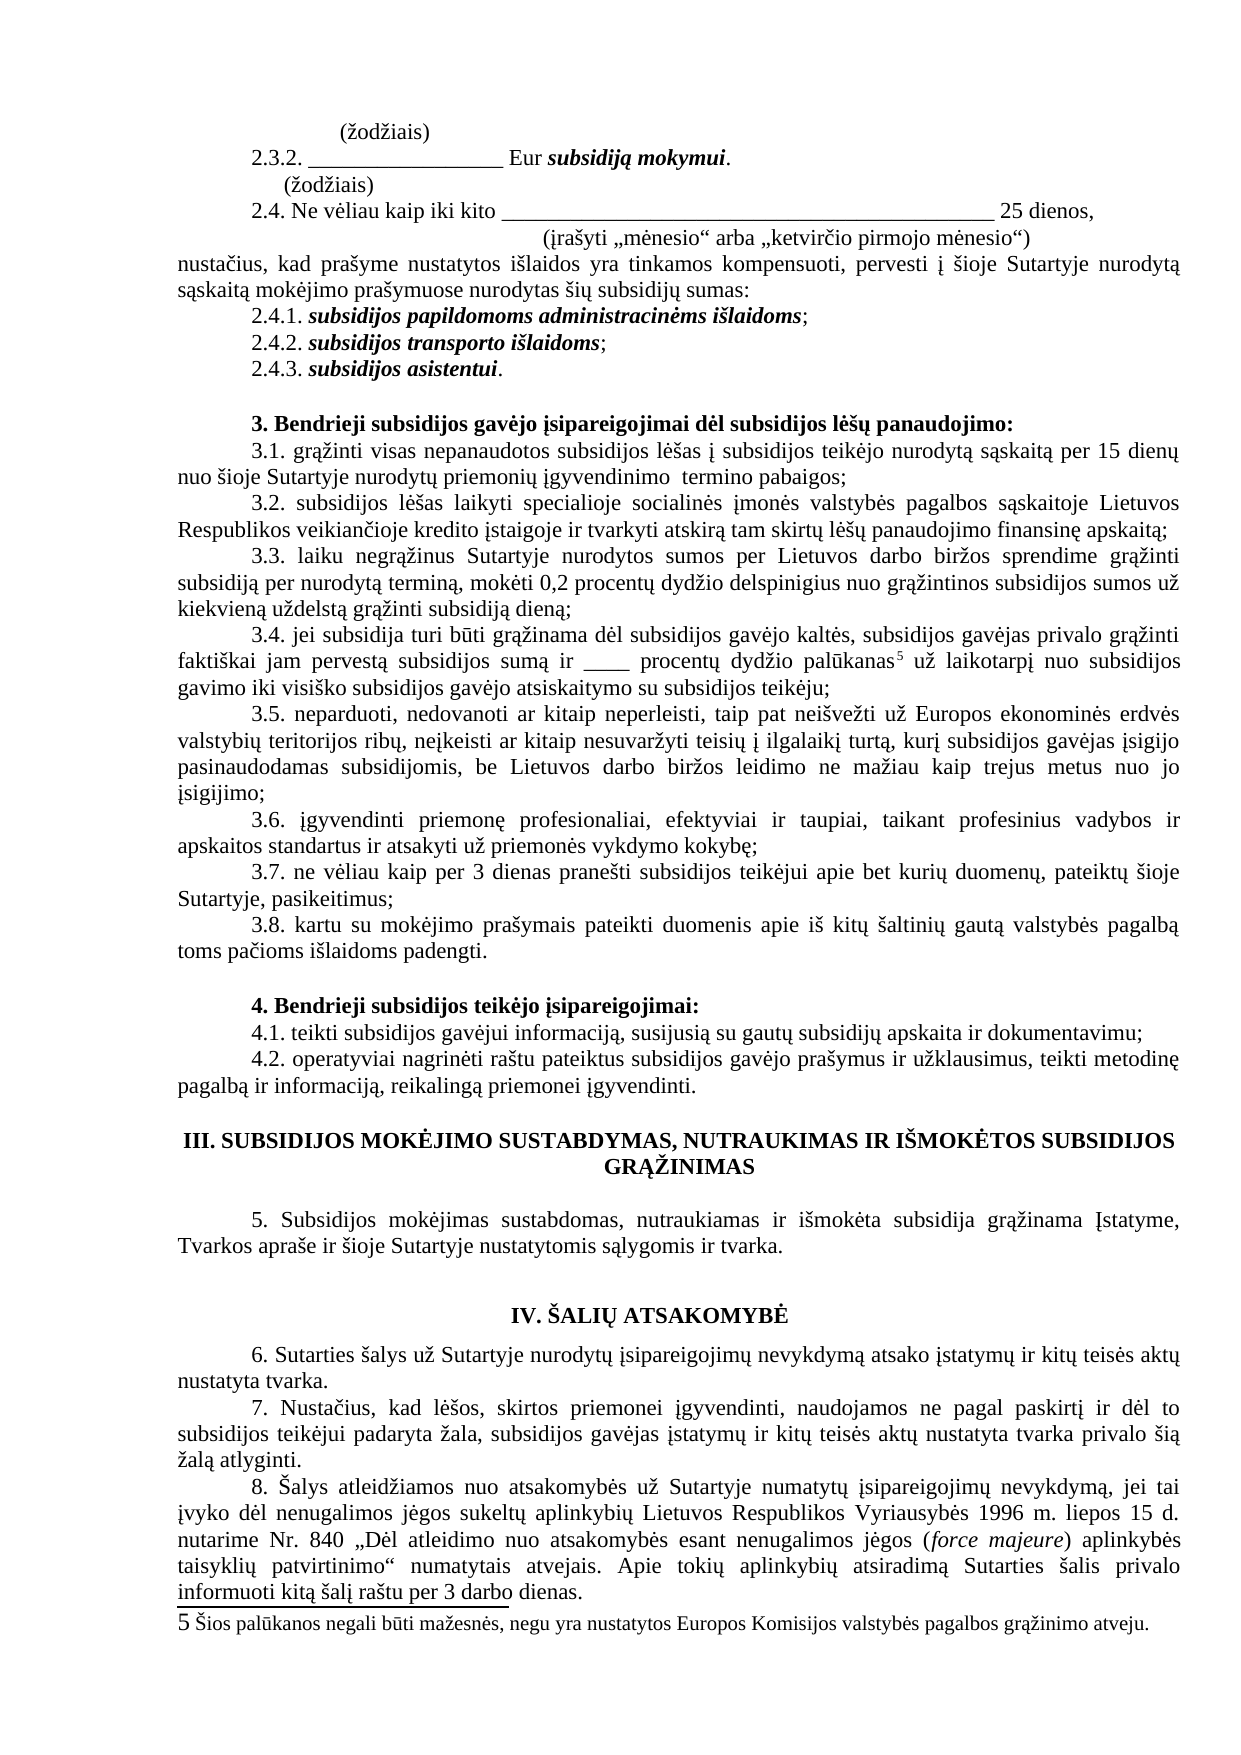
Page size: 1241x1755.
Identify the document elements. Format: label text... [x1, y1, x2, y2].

text 3.7. ne vėliau kaip per 3 dienas pranešti subsidijos teikėjui apie bet kurių duomenų, pateiktų šioje Sutartyje, pasikeitimus; [177, 858, 1181, 911]
text (žodžiais) [177, 118, 1181, 144]
text Šios palūkanos negali būti mažesnės, negu yra nustatytos Europos Komisijos valstybės pagalbos grąžinimo atveju. [177, 1607, 1181, 1636]
text 3.1. grąžinti visas nepanaudotos subsidijos lėšas į subsidijos teikėjo nurodytą sąskaitą per 15 dienų nuo šioje Sutartyje nurodytų priemonių įgyvendinimo termino pabaigos; [177, 437, 1181, 489]
text III. subsidijos mokėjimo sustabdymas, nutraukimas ir išmokėtos subsidijos grąžinimas [177, 1127, 1181, 1179]
text 2.4.2. subsidijos transporto išlaidoms; [177, 329, 1181, 355]
text 2.4. Ne vėliau kaip iki kito ___________________________________________ 25 dienos, [177, 197, 1181, 223]
text 3.8. kartu su mokėjimo prašymais pateikti duomenis apie iš kitų šaltinių gautą valstybės pagalbą toms pačioms išlaidoms padengti. [177, 911, 1181, 964]
text 2.4.3. subsidijos asistentui. [177, 355, 1181, 382]
text 4.1. teikti subsidijos gavėjui informaciją, susijusią su gautų subsidijų apskaita ir dokumentavimu; [177, 1019, 1181, 1045]
text 3.3. laiku negrąžinus Sutartyje nurodytos sumos per Lietuvos darbo biržos sprendime grąžinti subsidiją per nurodytą terminą, mokėti 0,2 procentų dydžio delspinigius nuo grąžintinos subsidijos sumos už kiekvieną uždelstą grąžinti subsidiją dieną; [177, 542, 1181, 621]
text (žodžiais) [177, 171, 1181, 197]
text 6. Sutarties šalys už Sutartyje nurodytų įsipareigojimų nevykdymą atsako įstatymų ir kitų teisės aktų nustatyta tvarka. [177, 1341, 1181, 1394]
text 3.2. subsidijos lėšas laikyti specialioje socialinės įmonės valstybės pagalbos sąskaitoje Lietuvos Respublikos veikiančioje kredito įstaigoje ir tvarkyti atskirą tam skirtų lėšų panaudojimo finansinę apskaitą; [177, 489, 1181, 542]
text IV. ŠALIŲ ATSAKOMYBĖ [177, 1302, 1122, 1328]
text 4. Bendrieji subsidijos teikėjo įsipareigojimai: [177, 993, 1181, 1019]
text 8. Šalys atleidžiamos nuo atsakomybės už Sutartyje numatytų įsipareigojimų nevykdymą, jei tai įvyko dėl nenugalimos jėgos sukeltų aplinkybių Lietuvos Respublikos Vyriausybės 1996 m. liepos 15 d. nutarime Nr. 840 „Dėl atleidimo nuo atsakomybės esant nenugalimos jėgos (force majeure) aplinkybės taisyklių patvirtinimo“ numatytais atvejais. Apie tokių aplinkybių atsiradimą Sutarties šalis privalo informuoti kitą šalį raštu per 3 darbo dienas. [177, 1473, 1181, 1605]
text 3.5. neparduoti, nedovanoti ar kitaip neperleisti, taip pat neišvežti už Europos ekonominės erdvės valstybių teritorijos ribų, neįkeisti ar kitaip nesuvaržyti teisių į ilgalaikį turtą, kurį subsidijos gavėjas įsigijo pasinaudodamas subsidijomis, be Lietuvos darbo biržos leidimo ne mažiau kaip trejus metus nuo jo įsigijimo; [177, 700, 1181, 806]
text (įrašyti „mėnesio“ arba „ketvirčio pirmojo mėnesio“) [177, 223, 1181, 250]
text 3.6. įgyvendinti priemonę profesionaliai, efektyviai ir taupiai, taikant profesinius vadybos ir apskaitos standartus ir atsakyti už priemonės vykdymo kokybę; [177, 806, 1181, 858]
text 2.4.1. subsidijos papildomoms administracinėms išlaidoms; [177, 303, 1181, 329]
text 5. Subsidijos mokėjimas sustabdomas, nutraukiamas ir išmokėta subsidija grąžinama Įstatyme, Tvarkos apraše ir šioje Sutartyje nustatytomis sąlygomis ir tvarka. [177, 1206, 1181, 1258]
text 3. Bendrieji subsidijos gavėjo įsipareigojimai dėl subsidijos lėšų panaudojimo: [177, 410, 1181, 437]
text 3.4. jei subsidija turi būti grąžinama dėl subsidijos gavėjo kaltės, subsidijos gavėjas privalo grąžinti faktiškai jam pervestą subsidijos sumą ir ____ procentų dydžio palūkanas už laikotarpį nuo subsidijos gavimo iki visiško subsidijos gavėjo atsiskaitymo su subsidijos teikėju; [177, 621, 1181, 700]
text nustačius, kad prašyme nustatytos išlaidos yra tinkamos kompensuoti, pervesti į šioje Sutartyje nurodytą sąskaitą mokėjimo prašymuose nurodytas šių subsidijų sumas: [177, 250, 1181, 303]
text 4.2. operatyviai nagrinėti raštu pateiktus subsidijos gavėjo prašymus ir užklausimus, teikti metodinę pagalbą ir informaciją, reikalingą priemonei įgyvendinti. [177, 1045, 1181, 1098]
text 2.3.2. _________________ Eur subsidiją mokymui. [177, 144, 1181, 171]
text 7. Nustačius, kad lėšos, skirtos priemonei įgyvendinti, naudojamos ne pagal paskirtį ir dėl to subsidijos teikėjui padaryta žala, subsidijos gavėjas įstatymų ir kitų teisės aktų nustatyta tvarka privalo šią žalą atlyginti. [177, 1394, 1181, 1473]
